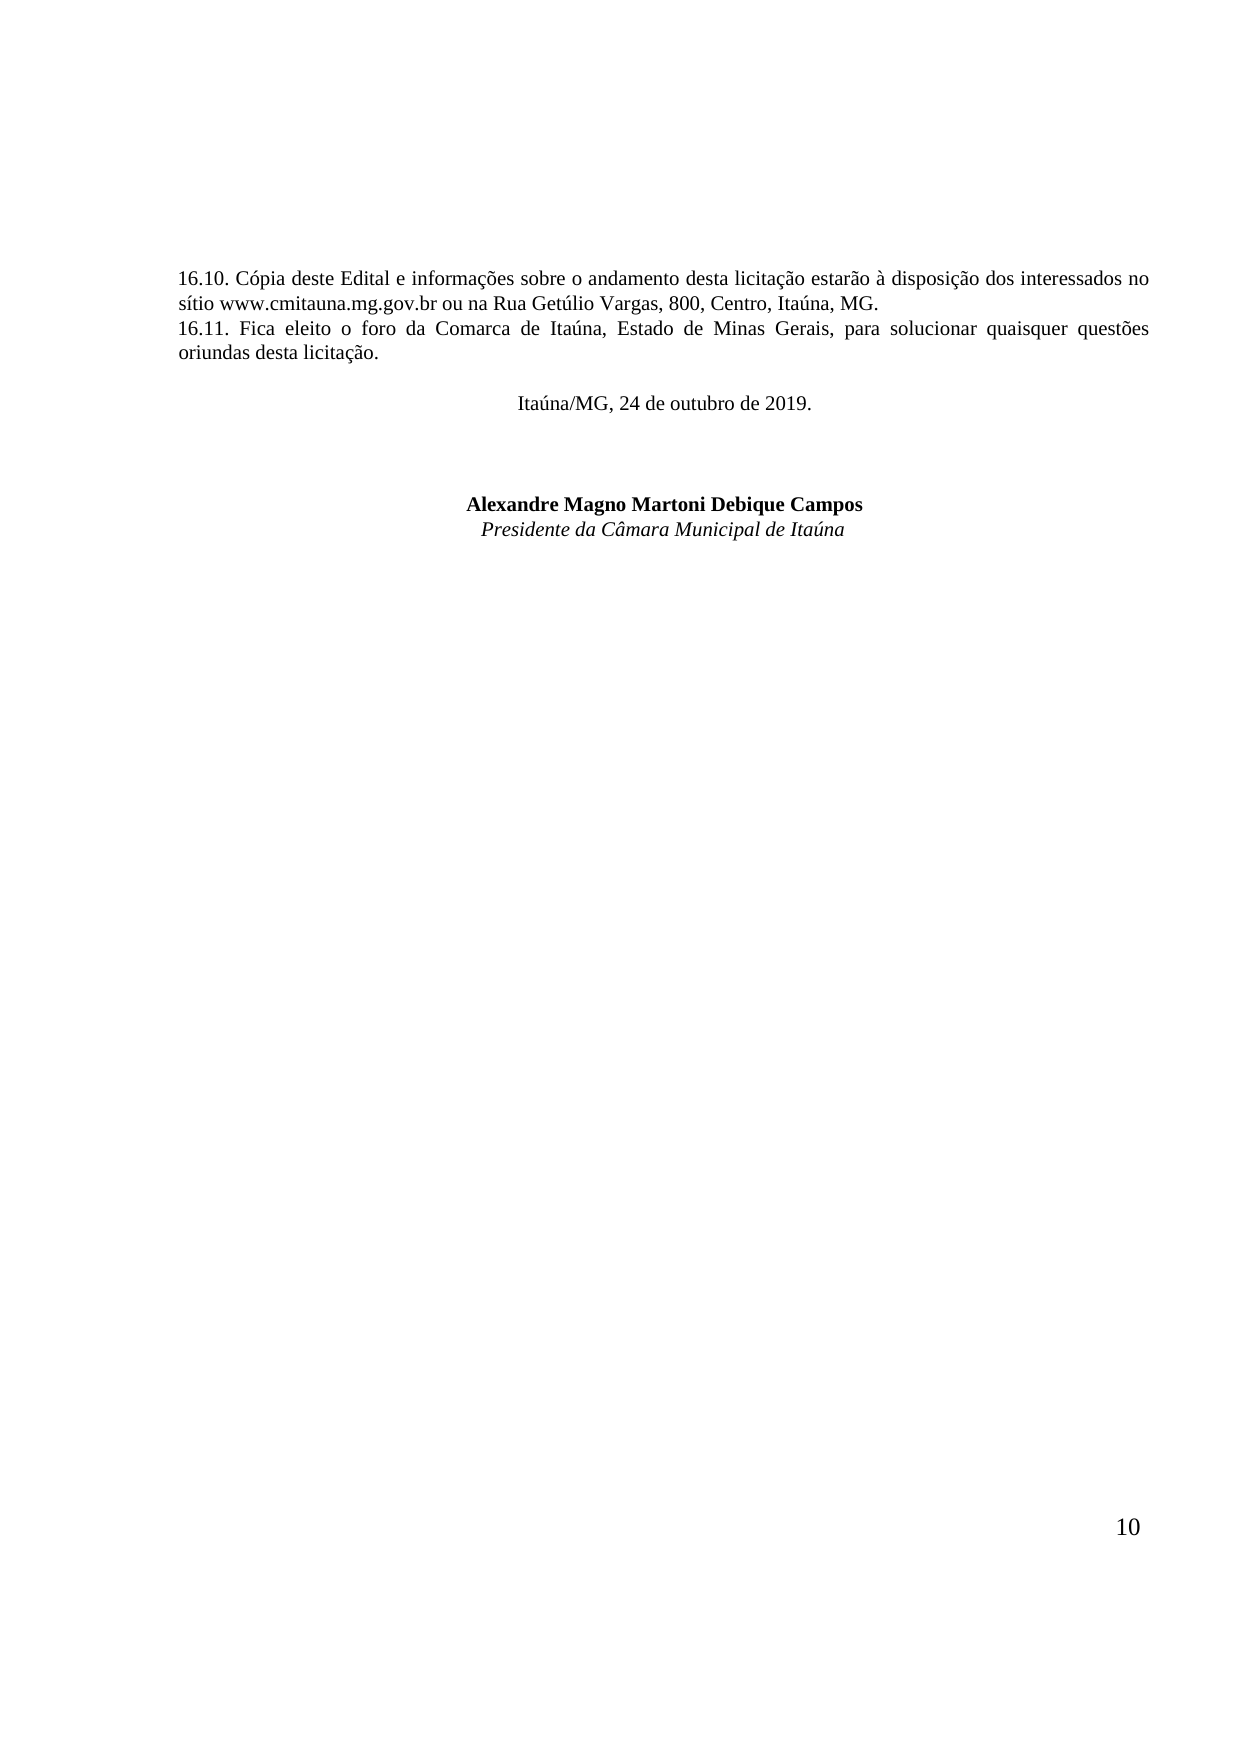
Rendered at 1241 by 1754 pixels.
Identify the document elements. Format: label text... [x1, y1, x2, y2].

text Presidente da Câmara Municipal de Itaúna [176, 517, 1152, 541]
text Alexandre Magno Martoni Debique Campos [177, 492, 1152, 516]
text 16.11. Fica eleito o foro da Comarca de Itaúna, Estado de Minas Gerais, para solucionar quaisquer questões oriundas desta licitação. [177, 316, 1152, 364]
text 16.10. Cópia deste Edital e informações sobre o andamento desta licitação estarão à disposição dos interessados no sítio www.cmitauna.mg.gov.br ou na Rua Getúlio Vargas, 800, Centro, Itaúna, MG. [177, 266, 1152, 314]
text Itaúna/MG, 24 de outubro de 2019. [177, 391, 1152, 415]
